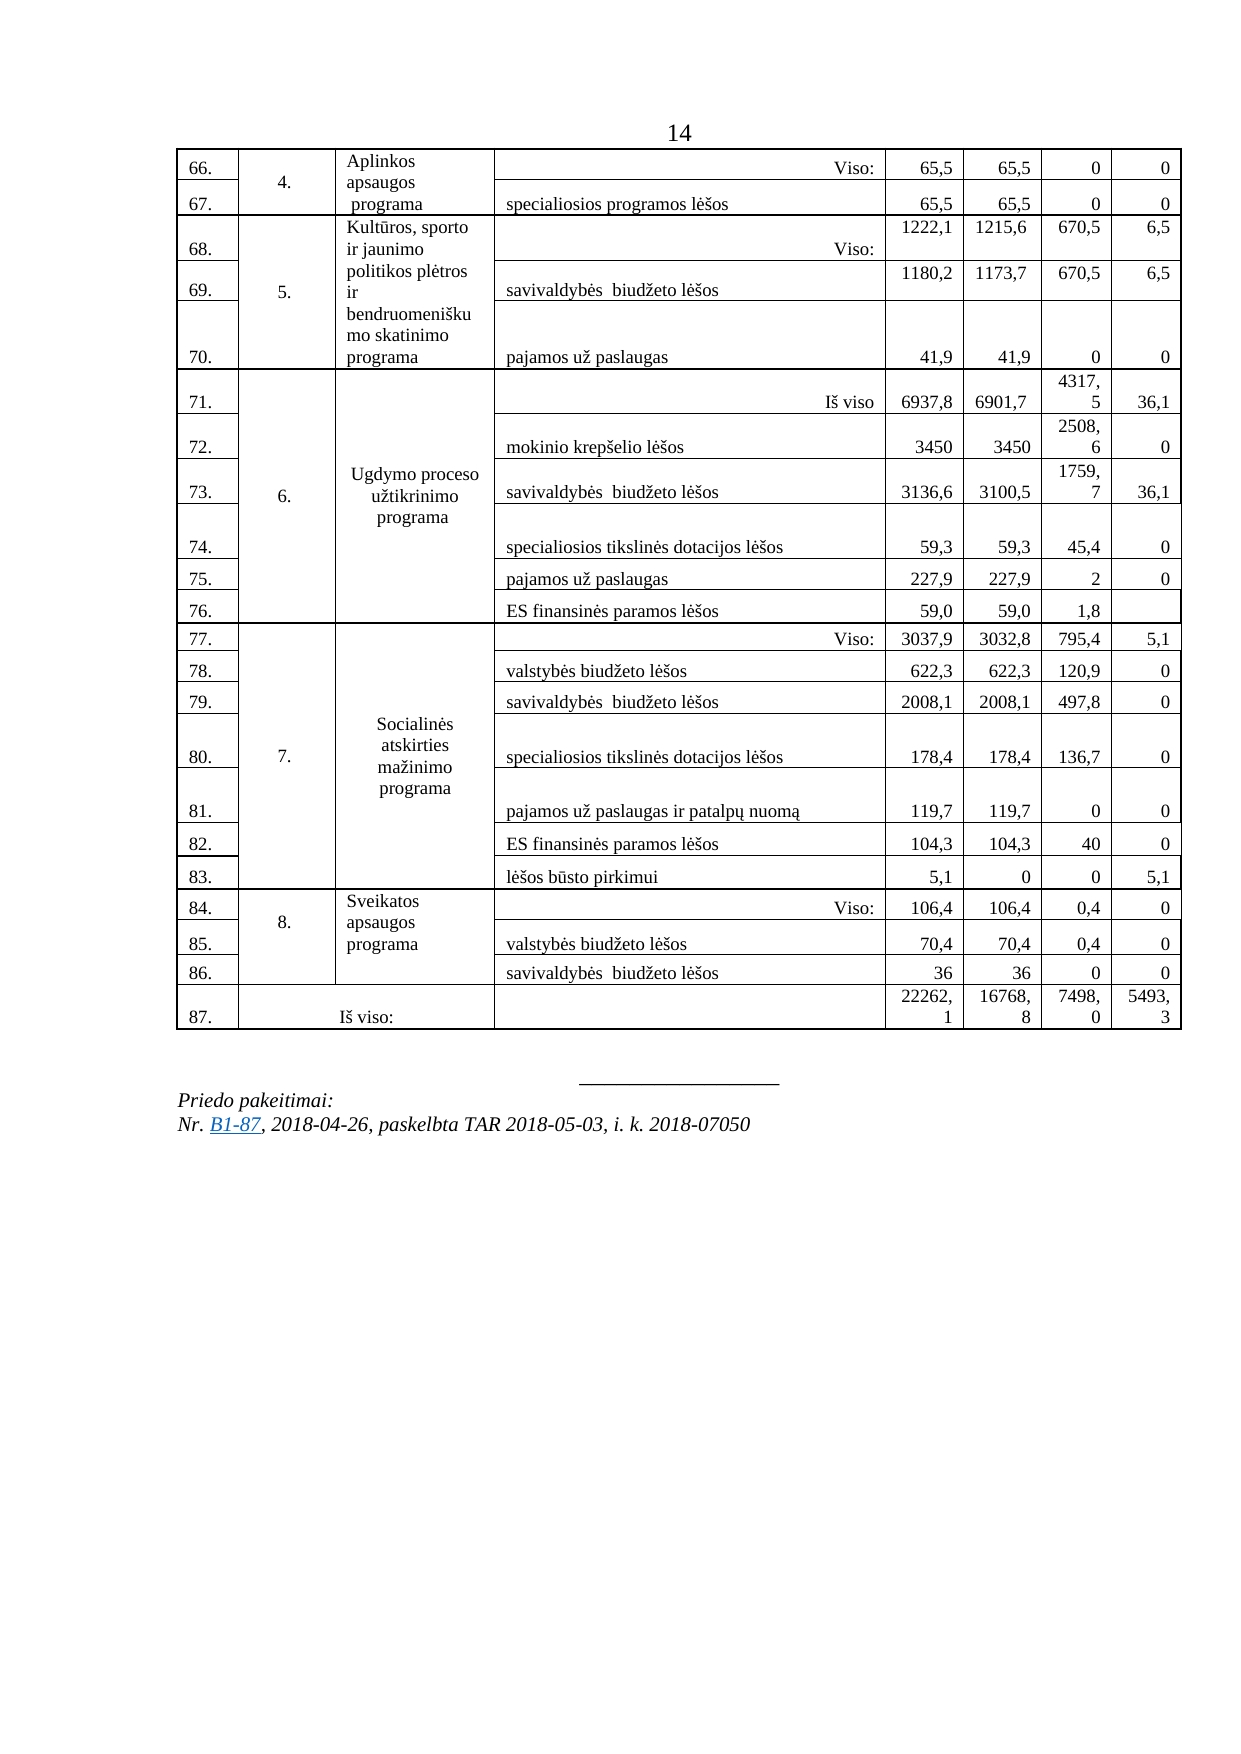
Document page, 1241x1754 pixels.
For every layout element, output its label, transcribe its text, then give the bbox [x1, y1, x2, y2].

table_cell ES finansinės paramos lėšos [495, 823, 885, 854]
table_cell 0 [1042, 768, 1111, 822]
table_cell 227,9 [964, 559, 1041, 589]
table_cell 85. [178, 920, 238, 954]
table_cell Iš viso: [239, 985, 494, 1028]
table_cell lėšos būsto pirkimui [495, 856, 885, 887]
table_cell 0 [1112, 150, 1180, 179]
table_cell mokinio krepšelio lėšos [495, 414, 885, 458]
table_cell 6,5 [1112, 261, 1180, 300]
table_cell 73. [178, 459, 238, 503]
table_cell 0 [1112, 823, 1181, 854]
table_cell 119,7 [886, 768, 963, 822]
table_cell savivaldybės biudžeto lėšos [495, 682, 885, 712]
table_cell 104,3 [964, 823, 1041, 854]
table_cell 3037,9 [886, 624, 963, 650]
table_cell 69. [178, 261, 238, 300]
table_cell 106,4 [886, 890, 963, 919]
table_cell pajamos už paslaugas [495, 559, 885, 589]
table_cell pajamos už paslaugas [495, 301, 885, 367]
table_cell 227,9 [886, 559, 963, 589]
table_cell 0 [1112, 651, 1180, 681]
table_cell savivaldybės biudžeto lėšos [495, 261, 885, 300]
table_cell 3450 [886, 414, 963, 458]
table_cell 78. [178, 651, 238, 681]
table_cell 2 [1042, 559, 1111, 589]
table_cell 1173,7 [964, 261, 1041, 300]
table_cell 6. [239, 370, 335, 622]
table_cell savivaldybės biudžeto lėšos [495, 955, 885, 984]
table_cell 795,4 [1042, 624, 1111, 650]
table_cell 59,0 [964, 590, 1041, 622]
table_cell 0,4 [1042, 920, 1111, 954]
table_cell specialiosios tikslinės dotacijos lėšos [495, 714, 885, 767]
table_cell 0 [964, 856, 1041, 887]
table_cell 86. [178, 955, 238, 984]
table_cell 7. [239, 624, 335, 887]
table_cell 1215,6 [964, 216, 1041, 260]
table_cell 72. [178, 414, 238, 458]
text Nr. B1-87, 2018-04-26, paskelbta TAR 2018-05-03, i. k. 2018-07050 [177, 1112, 1181, 1136]
table_cell 77. [178, 624, 238, 650]
table_cell 0 [1112, 414, 1180, 458]
table_cell 670,5 [1042, 216, 1111, 260]
table_cell 5493,3 [1112, 985, 1180, 1028]
table_cell Kultūros, sporto ir jaunimo politikos plėtros ir bendruomeniškumo skatinimo programa [336, 216, 494, 367]
table_cell 0 [1042, 955, 1111, 984]
table_cell 120,9 [1042, 651, 1111, 681]
table_cell [1112, 590, 1180, 622]
table_cell 84. [178, 890, 238, 919]
table_cell 80. [178, 714, 238, 767]
table_cell Viso: [495, 890, 885, 919]
table_cell 0 [1112, 504, 1181, 558]
table_cell [495, 985, 885, 1028]
table_cell 497,8 [1042, 682, 1111, 712]
table_cell 0 [1042, 150, 1111, 179]
table_cell 0 [1042, 301, 1111, 367]
table_cell pajamos už paslaugas ir patalpų nuomą [495, 768, 885, 822]
table_cell 7498,0 [1042, 985, 1111, 1028]
table_cell 16768,8 [964, 985, 1041, 1028]
table_cell 5,1 [1112, 624, 1181, 650]
table_cell 2008,1 [886, 682, 963, 712]
table_cell 41,9 [886, 301, 963, 367]
table_cell valstybės biudžeto lėšos [495, 651, 885, 681]
table_cell 1222,1 [886, 216, 963, 260]
table_cell 6,5 [1112, 216, 1180, 260]
table_cell 6937,8 [886, 370, 963, 413]
table_cell 59,3 [964, 504, 1041, 558]
table_cell 5. [239, 216, 335, 367]
table_cell 4317,5 [1042, 370, 1111, 413]
table_cell Iš viso [495, 370, 885, 413]
table_cell 0 [1112, 714, 1180, 767]
table_cell Sveikatos apsaugos programa [336, 890, 494, 954]
table_cell 67. [178, 180, 238, 214]
table_cell 178,4 [964, 714, 1041, 767]
table_cell 65,5 [886, 150, 963, 179]
table_cell 622,3 [886, 651, 963, 681]
table_cell 3136,6 [886, 459, 963, 503]
table_cell 0,4 [1042, 890, 1111, 919]
table_cell 3450 [964, 414, 1041, 458]
table_cell specialiosios tikslinės dotacijos lėšos [495, 504, 885, 558]
table_cell 68. [178, 216, 238, 260]
table_cell 81. [178, 768, 238, 822]
table_cell 65,5 [886, 180, 963, 214]
table_cell valstybės biudžeto lėšos [495, 920, 885, 954]
table_cell Viso: [495, 624, 885, 650]
table_cell 0 [1112, 301, 1180, 367]
table_cell 70,4 [964, 920, 1041, 954]
table_cell 45,4 [1042, 504, 1111, 558]
table_cell 0 [1112, 955, 1180, 984]
table_cell 74. [178, 504, 238, 558]
table_cell 83. [178, 857, 238, 887]
table_cell 1759,7 [1042, 459, 1111, 503]
table_cell 66. [178, 150, 238, 179]
table_cell Viso: [495, 216, 885, 260]
table_cell 8. [239, 890, 335, 954]
text Priedo pakeitimai: [177, 1088, 1181, 1112]
table_cell Socialinės atskirties mažinimo programa [336, 624, 494, 887]
table_cell 0 [1112, 682, 1180, 712]
table_cell 22262,1 [886, 985, 963, 1028]
table_cell 65,5 [964, 180, 1041, 214]
table_cell 65,5 [964, 150, 1041, 179]
table_cell 59,3 [886, 504, 963, 558]
table_cell 41,9 [964, 301, 1041, 367]
table_cell 36,1 [1112, 370, 1180, 413]
table_cell 0 [1112, 920, 1180, 954]
table_cell 3032,8 [964, 624, 1041, 650]
table_cell 75. [178, 559, 238, 589]
table_cell 87. [178, 985, 238, 1028]
table_cell 0 [1112, 180, 1180, 214]
table_cell Viso: [495, 150, 885, 179]
table_cell Aplinkos apsaugos programa [336, 150, 494, 214]
table_cell 178,4 [886, 714, 963, 767]
table_cell 1180,2 [886, 261, 963, 300]
table_cell 136,7 [1042, 714, 1111, 767]
table_cell 3100,5 [964, 459, 1041, 503]
table_cell 70,4 [886, 920, 963, 954]
table_cell 5,1 [886, 856, 963, 887]
table_cell 71. [178, 370, 238, 413]
table_cell 36,1 [1112, 459, 1180, 503]
table_cell 0 [1112, 559, 1181, 589]
table_cell 2008,1 [964, 682, 1041, 712]
table_cell 79. [178, 682, 238, 712]
table_cell 76. [178, 590, 238, 622]
table_cell 622,3 [964, 651, 1041, 681]
table_cell [239, 954, 335, 984]
table_cell 36 [964, 955, 1041, 984]
table_cell 0 [1112, 768, 1180, 822]
table_cell ES finansinės paramos lėšos [495, 590, 885, 622]
table_cell 40 [1042, 823, 1111, 854]
table_cell 5,1 [1112, 856, 1180, 887]
table_cell 670,5 [1042, 261, 1111, 300]
table_cell Ugdymo proceso užtikrinimo programa [336, 370, 494, 622]
table_cell 36 [886, 955, 963, 984]
table_cell 0 [1042, 856, 1111, 887]
table_cell 6901,7 [964, 370, 1041, 413]
text ________________ [177, 1059, 1181, 1088]
table_cell 1,8 [1042, 590, 1111, 622]
table_cell 0 [1042, 180, 1111, 214]
table_cell 104,3 [886, 823, 963, 854]
table_cell specialiosios programos lėšos [495, 180, 885, 214]
table_cell 4. [239, 150, 335, 214]
table_cell 0 [1112, 890, 1181, 919]
table_cell 106,4 [964, 890, 1041, 919]
table_cell savivaldybės biudžeto lėšos [495, 459, 885, 503]
table_cell 119,7 [964, 768, 1041, 822]
table_cell 2508,6 [1042, 414, 1111, 458]
table_cell 59,0 [886, 590, 963, 622]
table_cell 70. [178, 301, 238, 367]
table_cell [336, 954, 494, 984]
table_cell 82. [178, 823, 238, 854]
